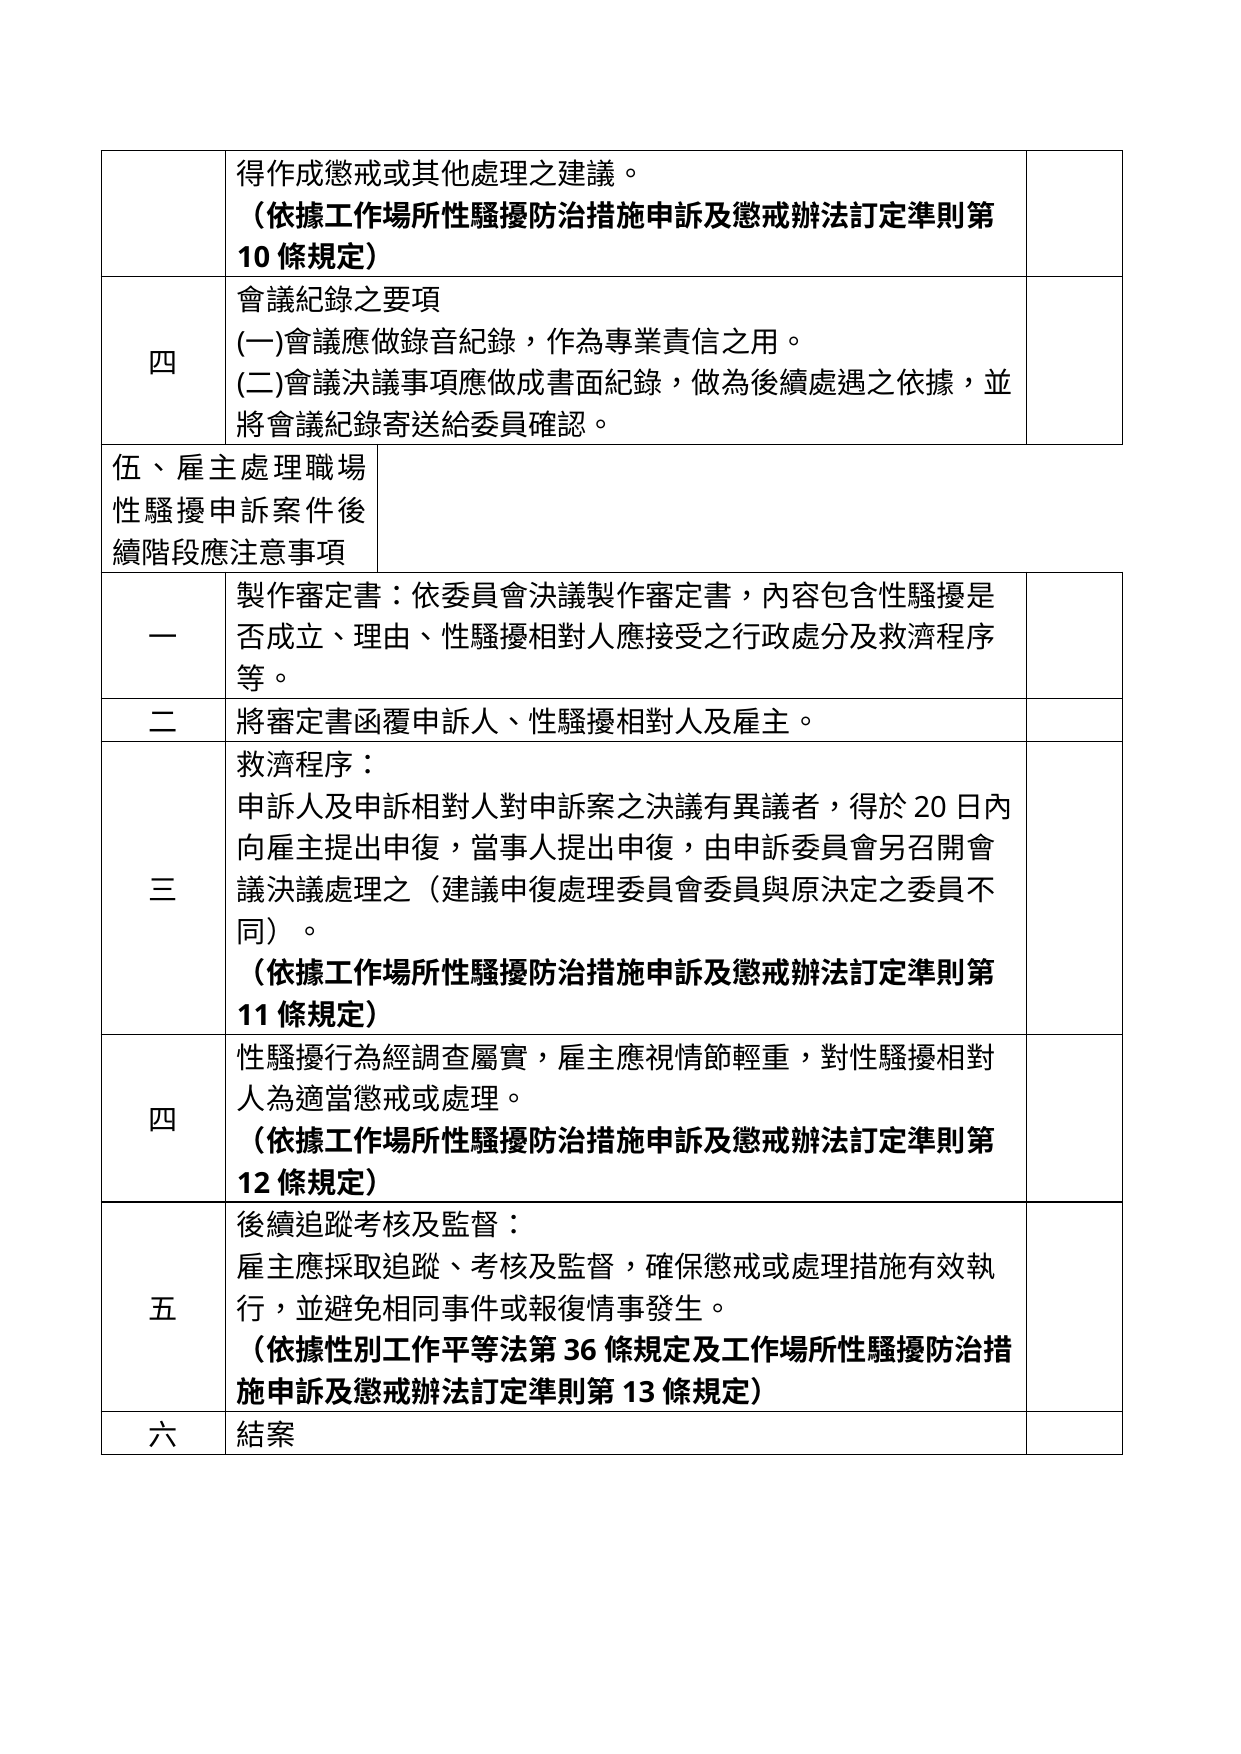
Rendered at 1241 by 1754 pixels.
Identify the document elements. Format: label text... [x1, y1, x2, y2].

table_cell 結案 [226, 1412, 1026, 1454]
table_cell 性騷擾行為經調查屬實，雇主應視情節輕重，對性騷擾相對人為適當懲戒或處理。 （依據工作場所性騷擾防治措施申訴及懲戒辦法訂定準則第12 條規定） [226, 1035, 1026, 1201]
table_cell 四 [102, 1035, 225, 1201]
table_cell [1027, 1035, 1122, 1201]
table_cell [1027, 277, 1122, 444]
table_cell 三 [102, 742, 225, 1034]
table_cell [102, 151, 225, 276]
table_cell [1027, 573, 1122, 698]
table_cell 二 [102, 699, 225, 741]
table_cell 後續追蹤考核及監督： 雇主應採取追蹤、考核及監督，確保懲戒或處理措施有效執行，並避免相同事件或報復情事發生。 （依據性別工作平等法第36 條規定及工作場所性騷擾防治措施申訴及懲戒辦法訂定準則第13 條規定） [226, 1203, 1026, 1411]
table_cell 將審定書函覆申訴人、性騷擾相對人及雇主。 [226, 699, 1026, 741]
table_cell [1027, 699, 1122, 741]
table_cell [1027, 742, 1122, 1034]
table_cell [1027, 1412, 1122, 1454]
table_cell 救濟程序： 申訴人及申訴相對人對申訴案之決議有異議者，得於20 日內向雇主提出申復，當事人提出申復，由申訴委員會另召開會議決議處理之（建議申復處理委員會委員與原決定之委員不同）。 （依據工作場所性騷擾防治措施申訴及懲戒辦法訂定準則第11 條規定） [226, 742, 1026, 1034]
table_cell 五 [102, 1203, 225, 1411]
table_cell 六 [102, 1412, 225, 1454]
table_cell 伍、雇主處理職場性騷擾申訴案件後續階段應注意事項 [102, 445, 377, 572]
table_cell 一 [102, 573, 225, 698]
table_cell [1027, 151, 1122, 276]
table_cell 會議紀錄之要項 (一)會議應做錄音紀錄，作為專業責信之用。 (二)會議決議事項應做成書面紀錄，做為後續處遇之依據，並將會議紀錄寄送給委員確認。 [226, 277, 1026, 444]
table_cell 製作審定書：依委員會決議製作審定書，內容包含性騷擾是否成立、理由、性騷擾相對人應接受之行政處分及救濟程序等。 [226, 573, 1026, 698]
table_cell 得作成懲戒或其他處理之建議。 （依據工作場所性騷擾防治措施申訴及懲戒辦法訂定準則第10 條規定） [226, 151, 1026, 276]
table_cell 四 [102, 277, 225, 444]
table_cell [1027, 1203, 1122, 1411]
